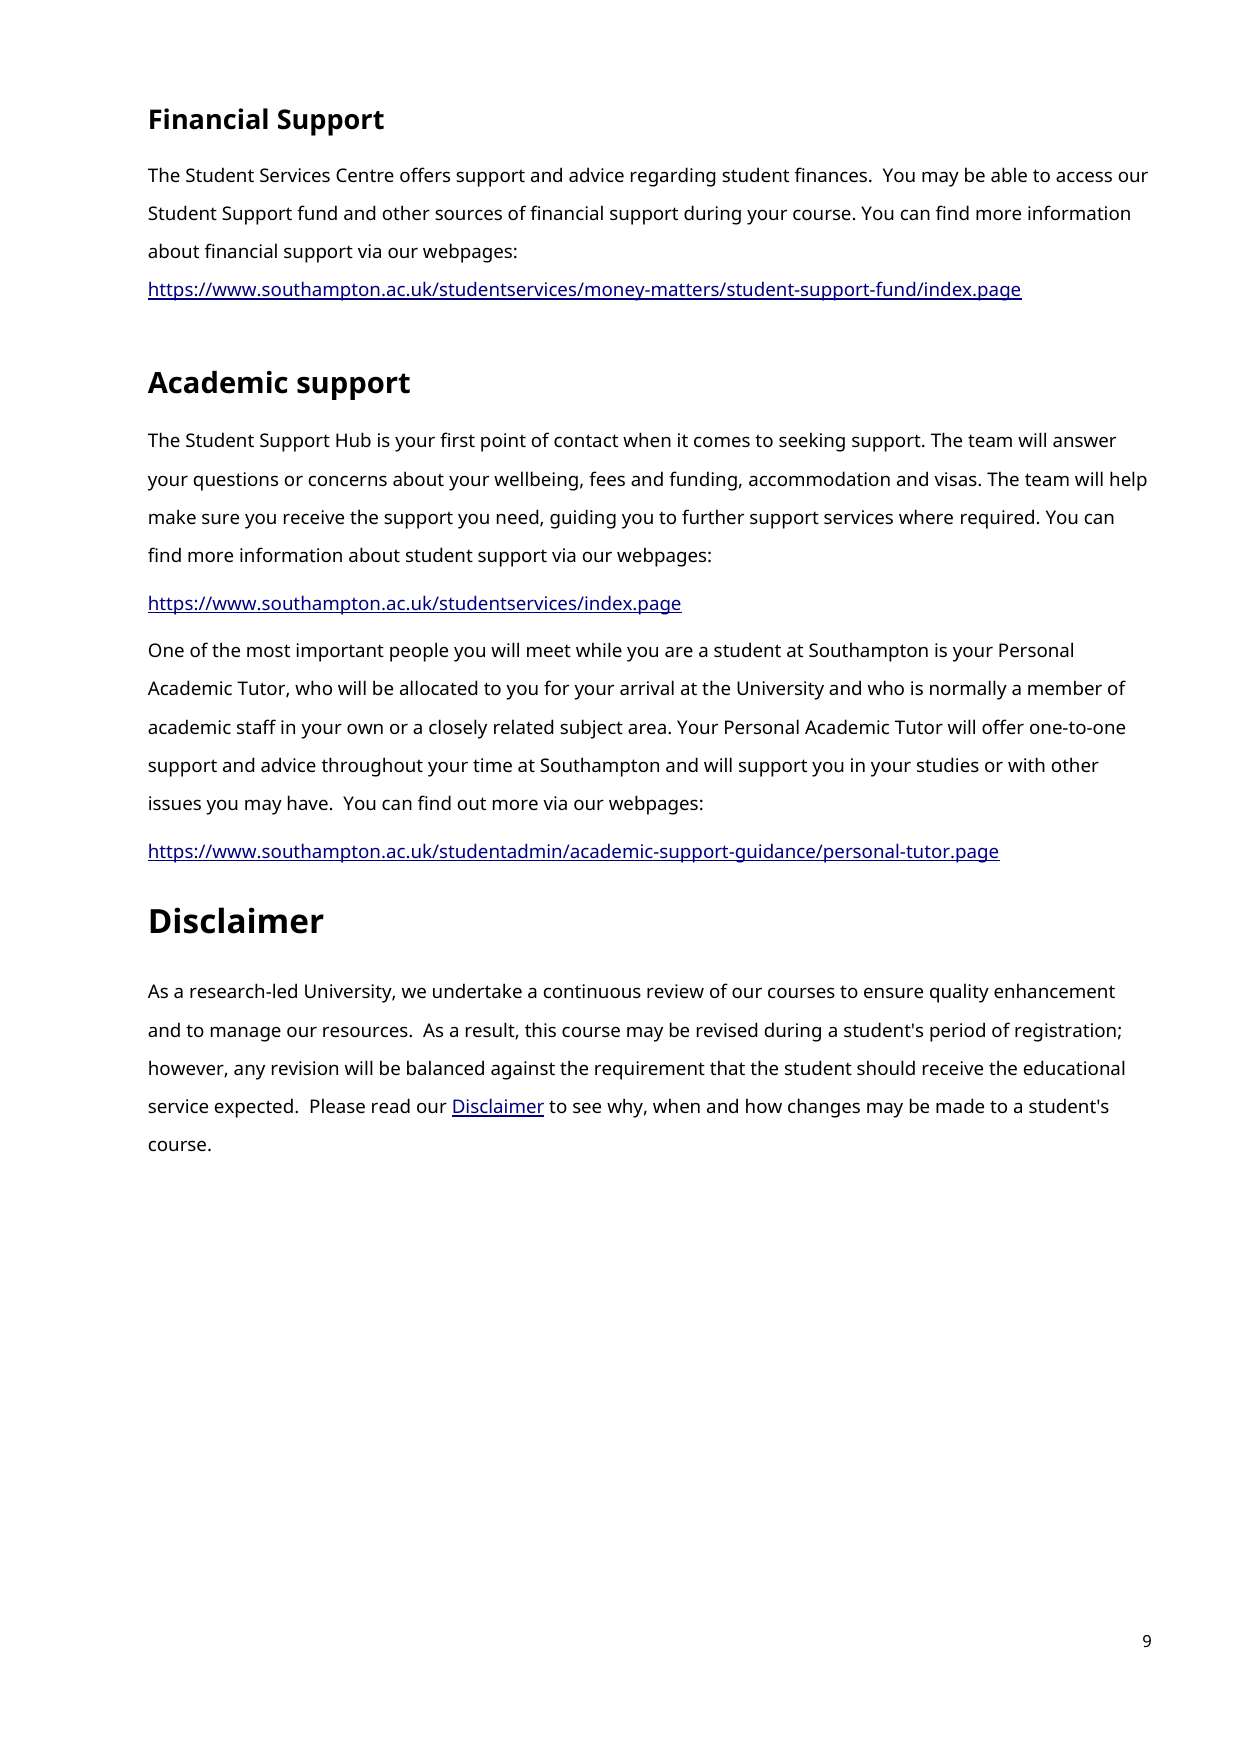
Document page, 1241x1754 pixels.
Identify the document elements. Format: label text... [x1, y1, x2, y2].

subtitle Financial Support [148, 101, 1152, 137]
subtitle Disclaimer [148, 898, 1152, 943]
text The Student Services Centre offers support and advice regarding student finances. You may be able to access our Student Support fund and other sources of financial support during your course. You can find more information about financial support via our webpages: https://www.southampton.ac.uk/studentservices/money-matters/student-support-fund/index.page [148, 162, 1152, 302]
text One of the most important people you will meet while you are a student at Southampton is your Personal Academic Tutor, who will be allocated to you for your arrival at the University and who is normally a member of academic staff in your own or a closely related subject area. Your Personal Academic Tutor will offer one-to-one support and advice throughout your time at Southampton and will support you in your studies or with other issues you may have. You can find out more via our webpages: [148, 637, 1152, 816]
text The Student Support Hub is your first point of contact when it comes to seeking support. The team will answer your questions or concerns about your wellbeing, fees and funding, accommodation and visas. The team will help make sure you receive the support you need, guiding you to further support services where required. You can find more information about student support via our webpages: [148, 428, 1152, 568]
text https://www.southampton.ac.uk/studentservices/index.page [148, 590, 1152, 615]
text As a research-led University, we undertake a continuous review of our courses to ensure quality enhancement and to manage our resources. As a result, this course may be revised during a student's period of registration; however, any revision will be balanced against the requirement that the student should receive the educational service expected. Please read our Disclaimer to see why, when and how changes may be made to a student's course. [148, 979, 1152, 1157]
subtitle Academic support [148, 362, 1152, 402]
text https://www.southampton.ac.uk/studentadmin/academic-support-guidance/personal-tutor.page [148, 838, 1152, 863]
